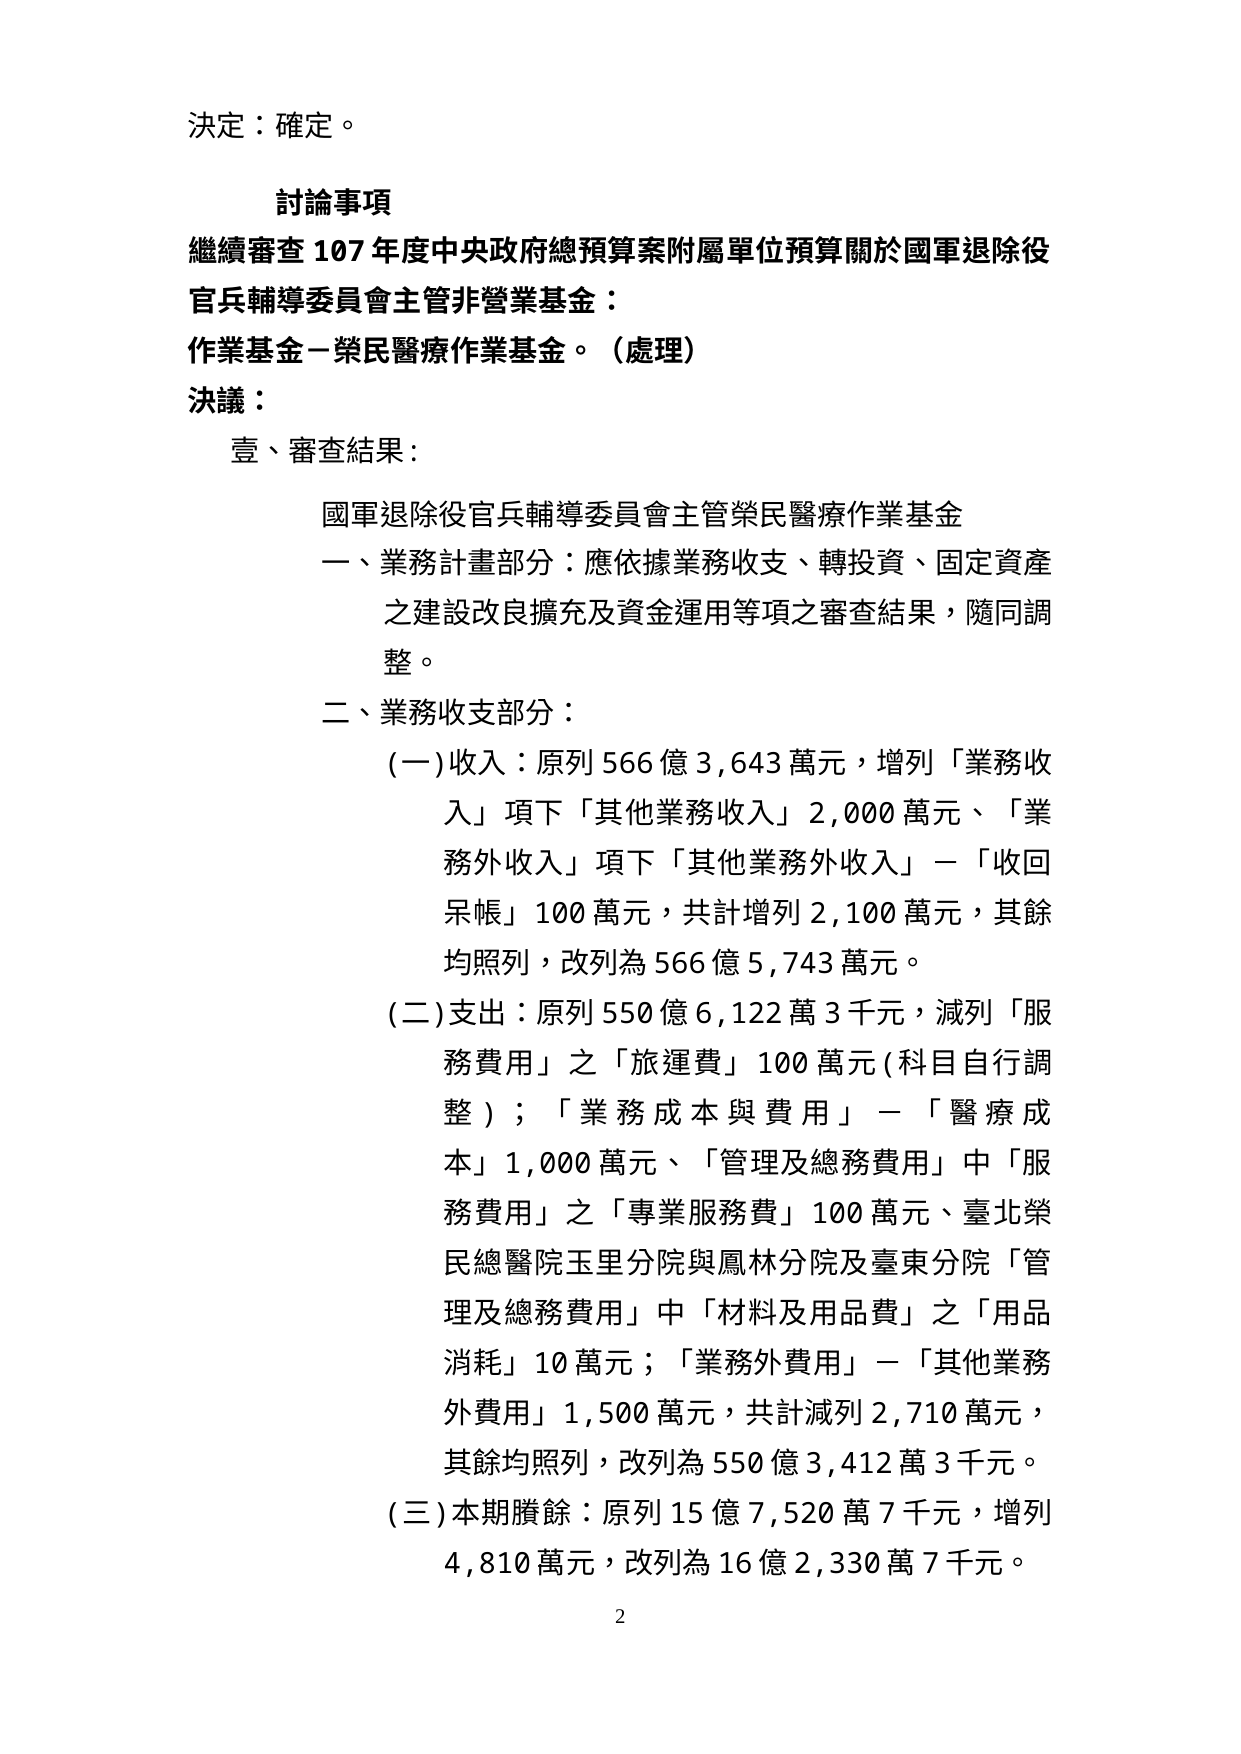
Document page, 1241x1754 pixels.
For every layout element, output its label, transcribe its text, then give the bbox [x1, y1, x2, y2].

text 國軍退除役官兵輔導委員會主管榮民醫療作業基金 [187, 471, 1053, 534]
text (三)本期賸餘：原列15億7,520萬7千元，增列4,810萬元，改列為16億2,330萬7千元。 [383, 1484, 1053, 1584]
text 討論事項 [275, 159, 1053, 221]
text 一、業務計畫部分：應依據業務收支、轉投資、固定資產之建設改良擴充及資金運用等項之審查結果，隨同調整。 [321, 534, 1053, 684]
text 繼續審查107年度中央政府總預算案附屬單位預算關於國軍退除役官兵輔導委員會主管非營業基金： [188, 221, 1053, 321]
text 決議： [187, 371, 1053, 421]
text (二)支出：原列550億6,122萬3千元，減列「服務費用」之「旅運費」100萬元(科目自行調整)；「業務成本與費用」－「醫療成本」1,000萬元、「管理及總務費用」中「服務費用」之「專業服務費」100萬元、臺北榮民總醫院玉里分院與鳳林分院及臺東分院「管理及總務費用」中「材料及用品費」之「用品消耗」10萬元；「業務外費用」－「其他業務外費用」1,500萬元，共計減列2,710萬元，其餘均照列，改列為550億3,412萬3千元。 [383, 984, 1053, 1484]
text 決定：確定。 [187, 96, 1053, 146]
text 壹、審查結果: [230, 421, 1053, 471]
text (一)收入：原列566億3,643萬元，增列「業務收入」項下「其他業務收入」2,000萬元、「業務外收入」項下「其他業務外收入」－「收回呆帳」100萬元，共計增列2,100萬元，其餘均照列，改列為566億5,743萬元。 [383, 734, 1053, 984]
text 二、業務收支部分： [321, 684, 1053, 734]
text 作業基金－榮民醫療作業基金。（處理） [187, 321, 1053, 371]
